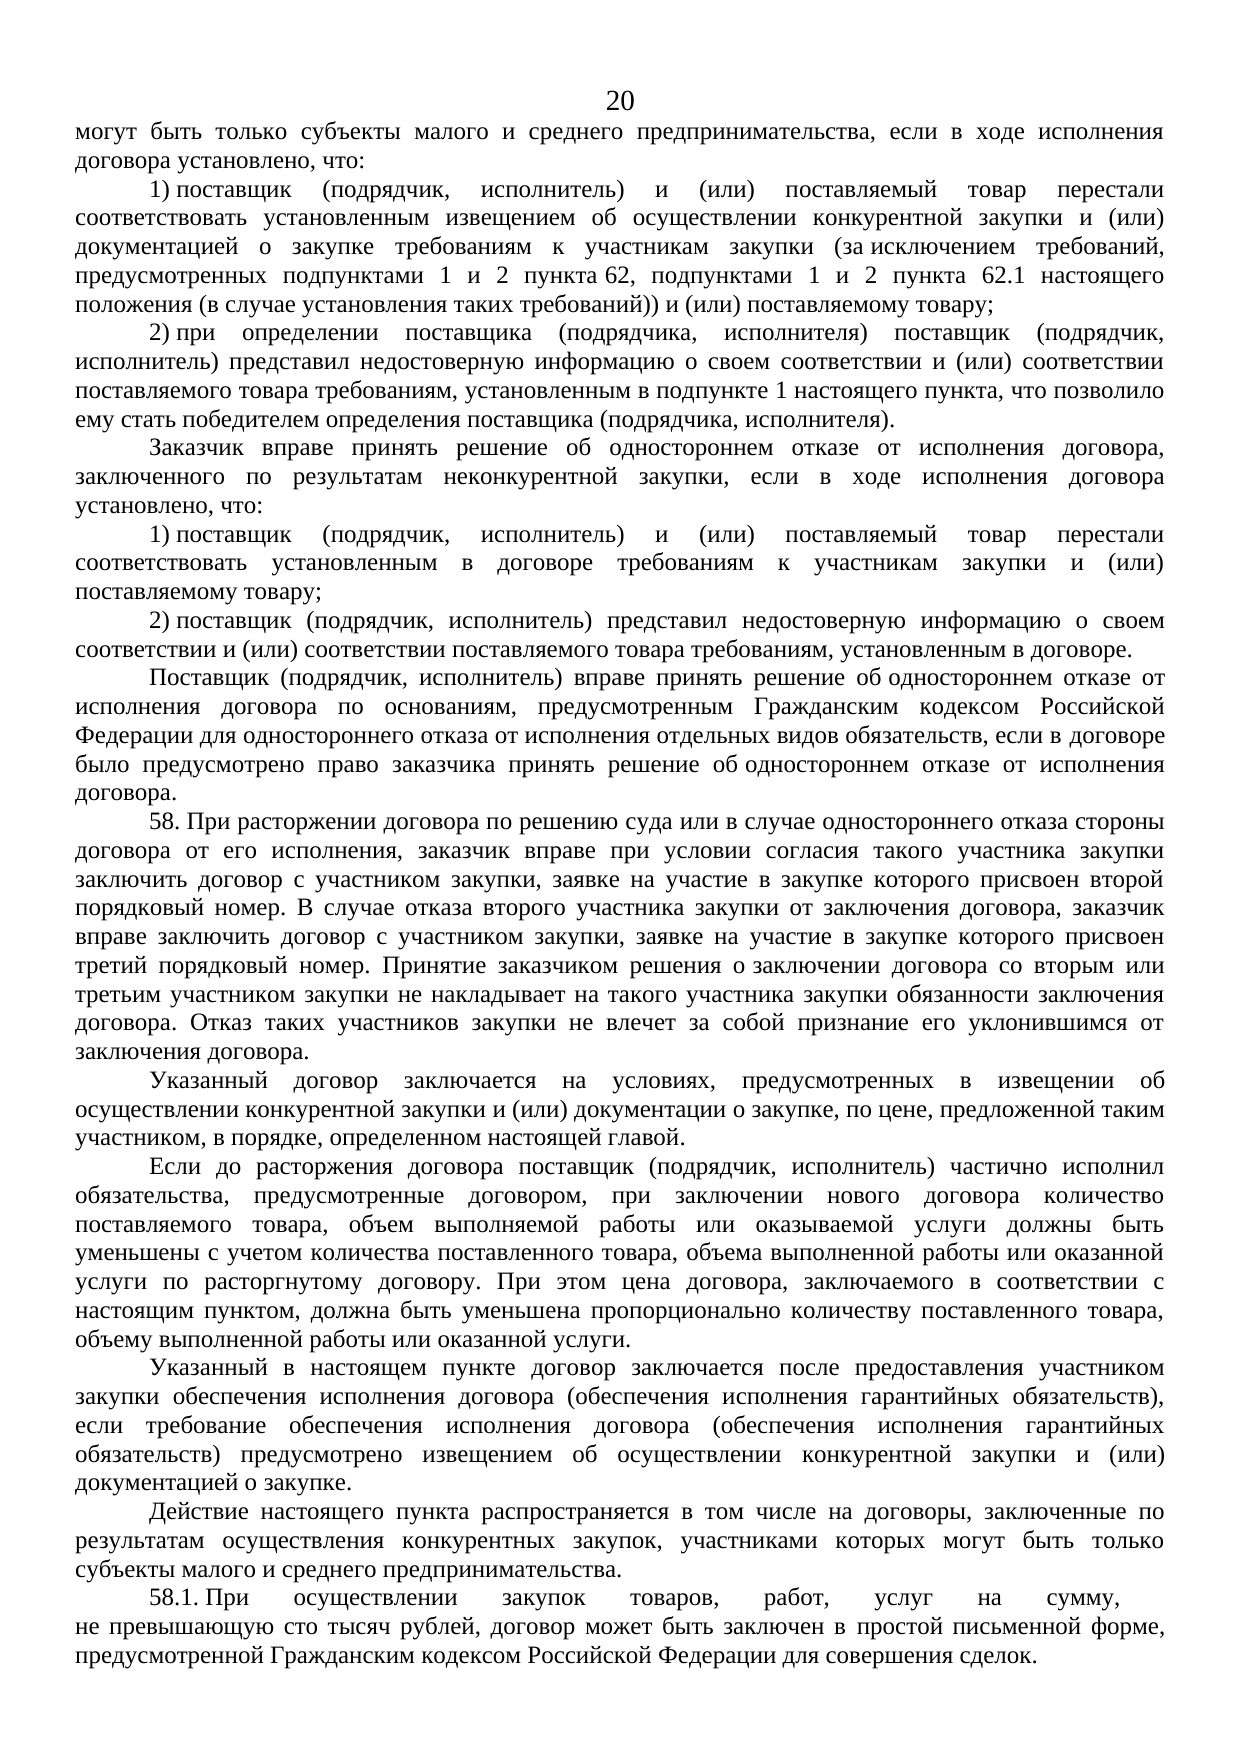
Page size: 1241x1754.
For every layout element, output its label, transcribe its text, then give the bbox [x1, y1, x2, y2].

text Действие настоящего пункта распространяется в том числе на договоры, заключенные по результатам осуществления конкурентных закупок, участниками которых могут быть только субъекты малого и среднего предпринимательства. [75, 1496, 1165, 1582]
text 1) поставщик (подрядчик, исполнитель) и (или) поставляемый товар перестали соответствовать установленным в договоре требованиям к участникам закупки и (или) поставляемому товару; [75, 519, 1165, 605]
text могут быть только субъекты малого и среднего предпринимательства, если в ходе исполнения договора установлено, что: [75, 116, 1165, 174]
text 2) поставщик (подрядчик, исполнитель) представил недостоверную информацию о своем соответствии и (или) соответствии поставляемого товара требованиям, установленным в договоре. [75, 605, 1165, 662]
text Указанный договор заключается на условиях, предусмотренных в извещении об осуществлении конкурентной закупки и (или) документации о закупке, по цене, предложенной таким участником, в порядке, определенном настоящей главой. [75, 1065, 1165, 1151]
text 58.1. При осуществлении закупок товаров, работ, услуг на сумму, не превышающую сто тысяч рублей, договор может быть заключен в простой письменной форме, предусмотренной Гражданским кодексом Российской Федерации для совершения сделок. [75, 1582, 1165, 1669]
text 58. При расторжении договора по решению суда или в случае одностороннего отказа стороны договора от его исполнения, заказчик вправе при условии согласия такого участника закупки заключить договор с участником закупки, заявке на участие в закупке которого присвоен второй порядковый номер. В случае отказа второго участника закупки от заключения договора, заказчик вправе заключить договор с участником закупки, заявке на участие в закупке которого присвоен третий порядковый номер. Принятие заказчиком решения о заключении договора со вторым или третьим участником закупки не накладывает на такого участника закупки обязанности заключения договора. Отказ таких участников закупки не влечет за собой признание его уклонившимся от заключения договора. [75, 806, 1165, 1065]
text 2) при определении поставщика (подрядчика, исполнителя) поставщик (подрядчик, исполнитель) представил недостоверную информацию о своем соответствии и (или) соответствии поставляемого товара требованиям, установленным в подпункте 1 настоящего пункта, что позволило ему стать победителем определения поставщика (подрядчика, исполнителя). [75, 317, 1165, 432]
text Поставщик (подрядчик, исполнитель) вправе принять решение об одностороннем отказе от исполнения договора по основаниям, предусмотренным Гражданским кодексом Российской Федерации для одностороннего отказа от исполнения отдельных видов обязательств, если в договоре было предусмотрено право заказчика принять решение об одностороннем отказе от исполнения договора. [75, 662, 1165, 806]
text 1) поставщик (подрядчик, исполнитель) и (или) поставляемый товар перестали соответствовать установленным извещением об осуществлении конкурентной закупки и (или) документацией о закупке требованиям к участникам закупки (за исключением требований, предусмотренных подпунктами 1 и 2 пункта 62, подпунктами 1 и 2 пункта 62.1 настоящего положения (в случае установления таких требований)) и (или) поставляемому товару; [75, 174, 1165, 317]
text Если до расторжения договора поставщик (подрядчик, исполнитель) частично исполнил обязательства, предусмотренные договором, при заключении нового договора количество поставляемого товара, объем выполняемой работы или оказываемой услуги должны быть уменьшены с учетом количества поставленного товара, объема выполненной работы или оказанной услуги по расторгнутому договору. При этом цена договора, заключаемого в соответствии с настоящим пунктом, должна быть уменьшена пропорционально количеству поставленного товара, объему выполненной работы или оказанной услуги. [75, 1151, 1165, 1352]
text Заказчик вправе принять решение об одностороннем отказе от исполнения договора, заключенного по результатам неконкурентной закупки, если в ходе исполнения договора установлено, что: [75, 432, 1165, 519]
text Указанный в настоящем пункте договор заключается после предоставления участником закупки обеспечения исполнения договора (обеспечения исполнения гарантийных обязательств), если требование обеспечения исполнения договора (обеспечения исполнения гарантийных обязательств) предусмотрено извещением об осуществлении конкурентной закупки и (или) документацией о закупке. [75, 1352, 1165, 1496]
